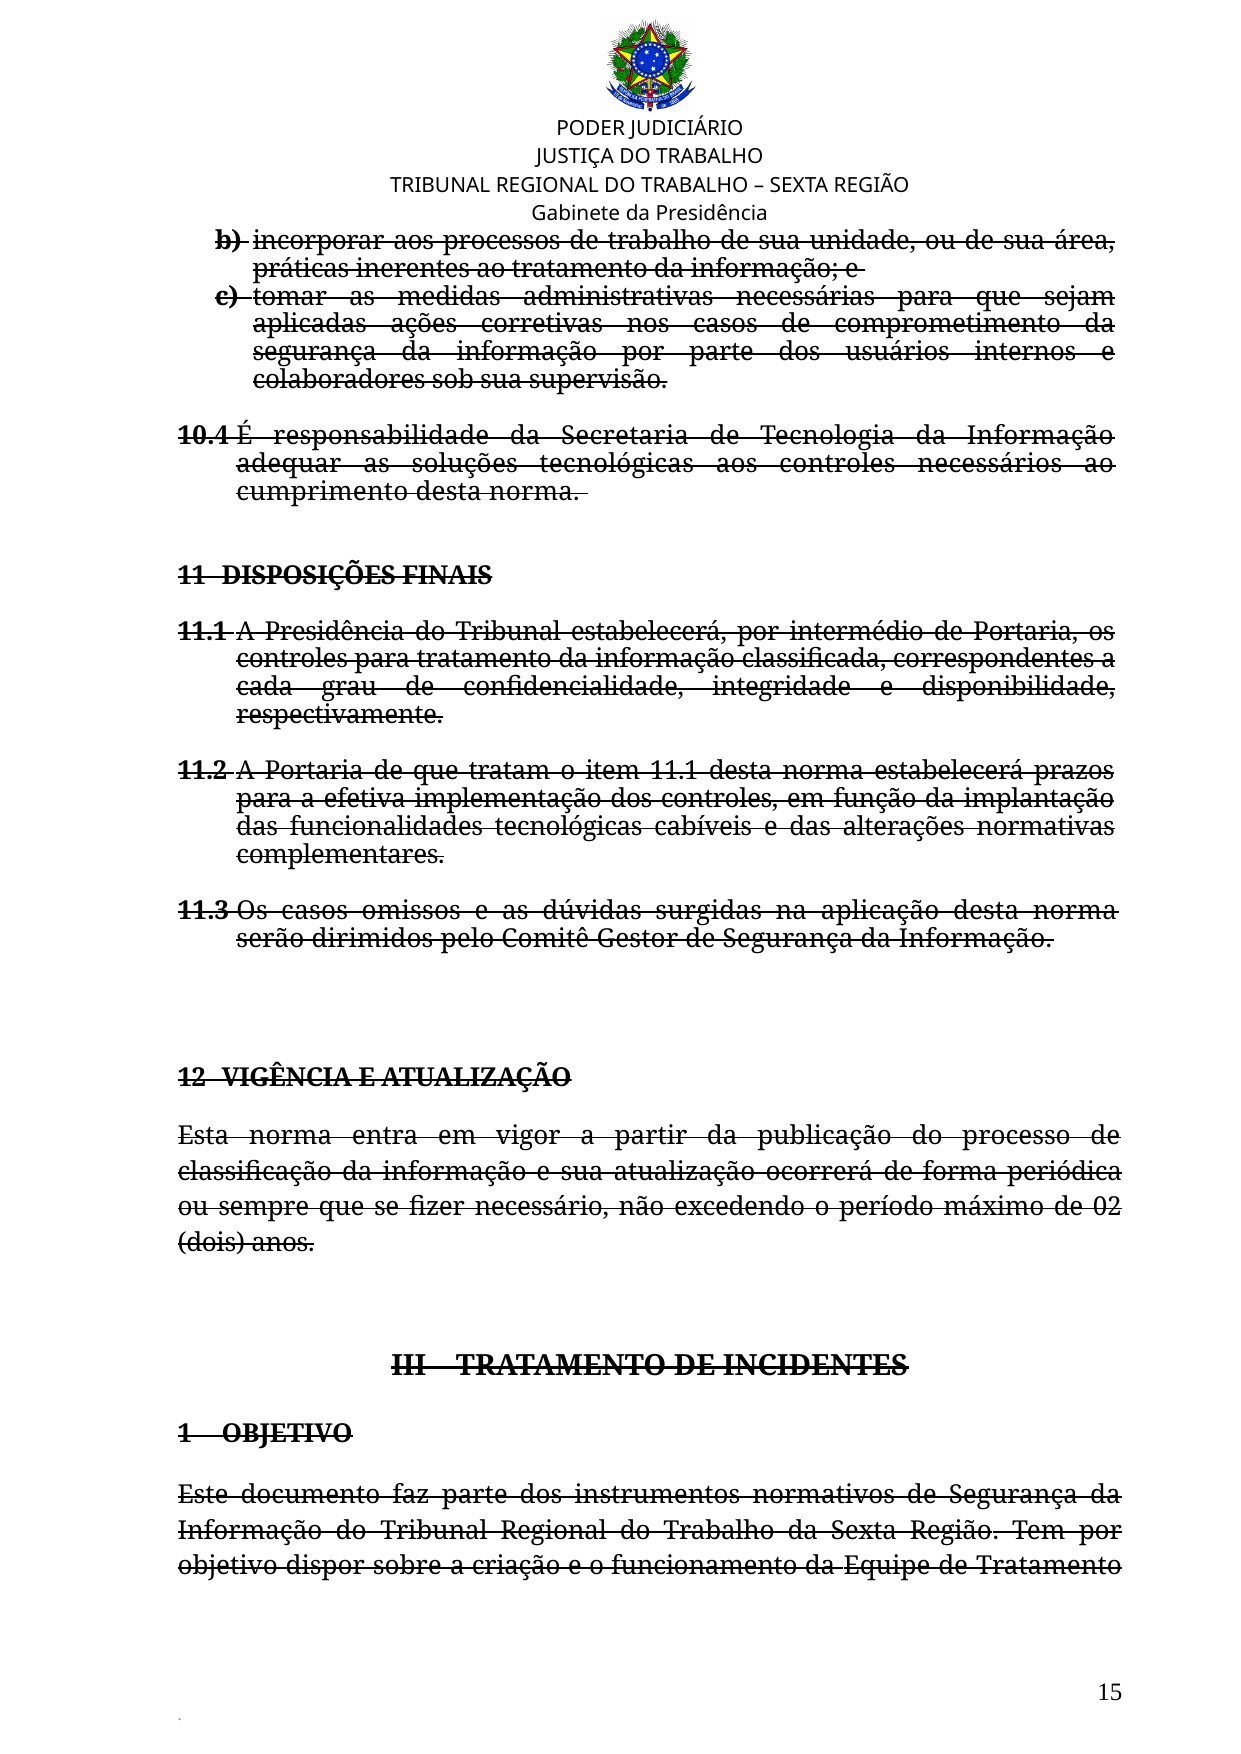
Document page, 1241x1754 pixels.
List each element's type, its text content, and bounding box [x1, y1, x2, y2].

list Os casos omissos e as dúvidas surgidas na aplicação desta norma serão dirimidos pelo Comitê Gestor de Segurança da Informação. [177, 897, 1119, 911]
list OBJETIVO [276, 1423, 293, 1435]
text Esta norma entra em vigor a partir da publicação do processo de classificação da informação e sua atualização ocorrerá de forma periódica ou sempre que se fizer necessário, não excedendo o período máximo de 02 (dois) anos. [177, 1173, 1122, 1208]
text Esta norma entra em vigor a partir da publicação do processo de classificação da informação e sua atualização ocorrerá de forma periódica ou sempre que se fizer necessário, não excedendo o período máximo de 02 (dois) anos. [177, 1209, 1122, 1259]
list Os casos omissos e as dúvidas surgidas na aplicação desta norma serão dirimidos pelo Comitê Gestor de Segurança da Informação. [445, 941, 833, 953]
list tomar as medidas administrativas necessárias para que sejam aplicadas ações corretivas nos casos de comprometimento da segurança da informação por parte dos usuários internos e colaboradores sob sua supervisão. [215, 298, 1115, 394]
list A Portaria de que tratam o item 11.1 desta norma estabelecerá prazos para a efetiva implementação dos controles, em função da implantação das funcionalidades tecnológicas cabíveis e das alterações normativas complementares. [177, 757, 1115, 869]
list É responsabilidade da Secretaria de Tecnologia da Informação adequar as soluções tecnológicas aos controles necessários ao cumprimento desta norma. [177, 438, 1115, 506]
list incorporar aos processos de trabalho de sua unidade, ou de sua área, práticas inerentes ao tratamento da informação; e [215, 227, 1115, 283]
text Este documento faz parte dos instrumentos normativos de Segurança da Informação do Tribunal Regional do Trabalho da Sexta Região. Tem por objetivo dispor sobre a criação e o funcionamento da Equipe de Tratamento e Resposta a Incidentes em Redes Computacionais (ETIR), no âmbito do Tribunal. [177, 1568, 1122, 1582]
list É responsabilidade da Secretaria de Tecnologia da Informação adequar as soluções tecnológicas aos controles necessários ao cumprimento desta norma. [177, 422, 1115, 437]
text Esta norma entra em vigor a partir da publicação do processo de classificação da informação e sua atualização ocorrerá de forma periódica ou sempre que se fizer necessário, não excedendo o período máximo de 02 (dois) anos. [177, 1117, 1122, 1172]
text Este documento faz parte dos instrumentos normativos de Segurança da Informação do Tribunal Regional do Trabalho da Sexta Região. Tem por objetivo dispor sobre a criação e o funcionamento da Equipe de Tratamento e Resposta a Incidentes em Redes Computacionais (ETIR), no âmbito do Tribunal. [177, 1497, 1122, 1531]
list DISPOSIÇÕES FINAIS [177, 562, 1115, 590]
picture [601, 17, 698, 113]
text Este documento faz parte dos instrumentos normativos de Segurança da Informação do Tribunal Regional do Trabalho da Sexta Região. Tem por objetivo dispor sobre a criação e o funcionamento da Equipe de Tratamento e Resposta a Incidentes em Redes Computacionais (ETIR), no âmbito do Tribunal. [177, 1532, 1122, 1567]
list OBJETIVO [187, 1423, 228, 1435]
list OBJETIVO [177, 1436, 262, 1448]
list Os casos omissos e as dúvidas surgidas na aplicação desta norma serão dirimidos pelo Comitê Gestor de Segurança da Informação. [177, 912, 1119, 953]
list A Presidência do Tribunal estabelecerá, por intermédio de Portaria, os controles para tratamento da informação classificada, correspondentes a cada grau de confidencialidade, integridade e disponibilidade, respectivamente. [177, 618, 1115, 729]
list tomar as medidas administrativas necessárias para que sejam aplicadas ações corretivas nos casos de comprometimento da segurança da informação por parte dos usuários internos e colaboradores sob sua supervisão. [215, 283, 1115, 297]
list VIGÊNCIA E ATUALIZAÇÃO [177, 1064, 1115, 1092]
text Este documento faz parte dos instrumentos normativos de Segurança da Informação do Tribunal Regional do Trabalho da Sexta Região. Tem por objetivo dispor sobre a criação e o funcionamento da Equipe de Tratamento e Resposta a Incidentes em Redes Computacionais (ETIR), no âmbito do Tribunal. [177, 1476, 1122, 1496]
text III – TRATAMENTO DE INCIDENTES [177, 1344, 1122, 1384]
list OBJETIVO [263, 1423, 838, 1448]
